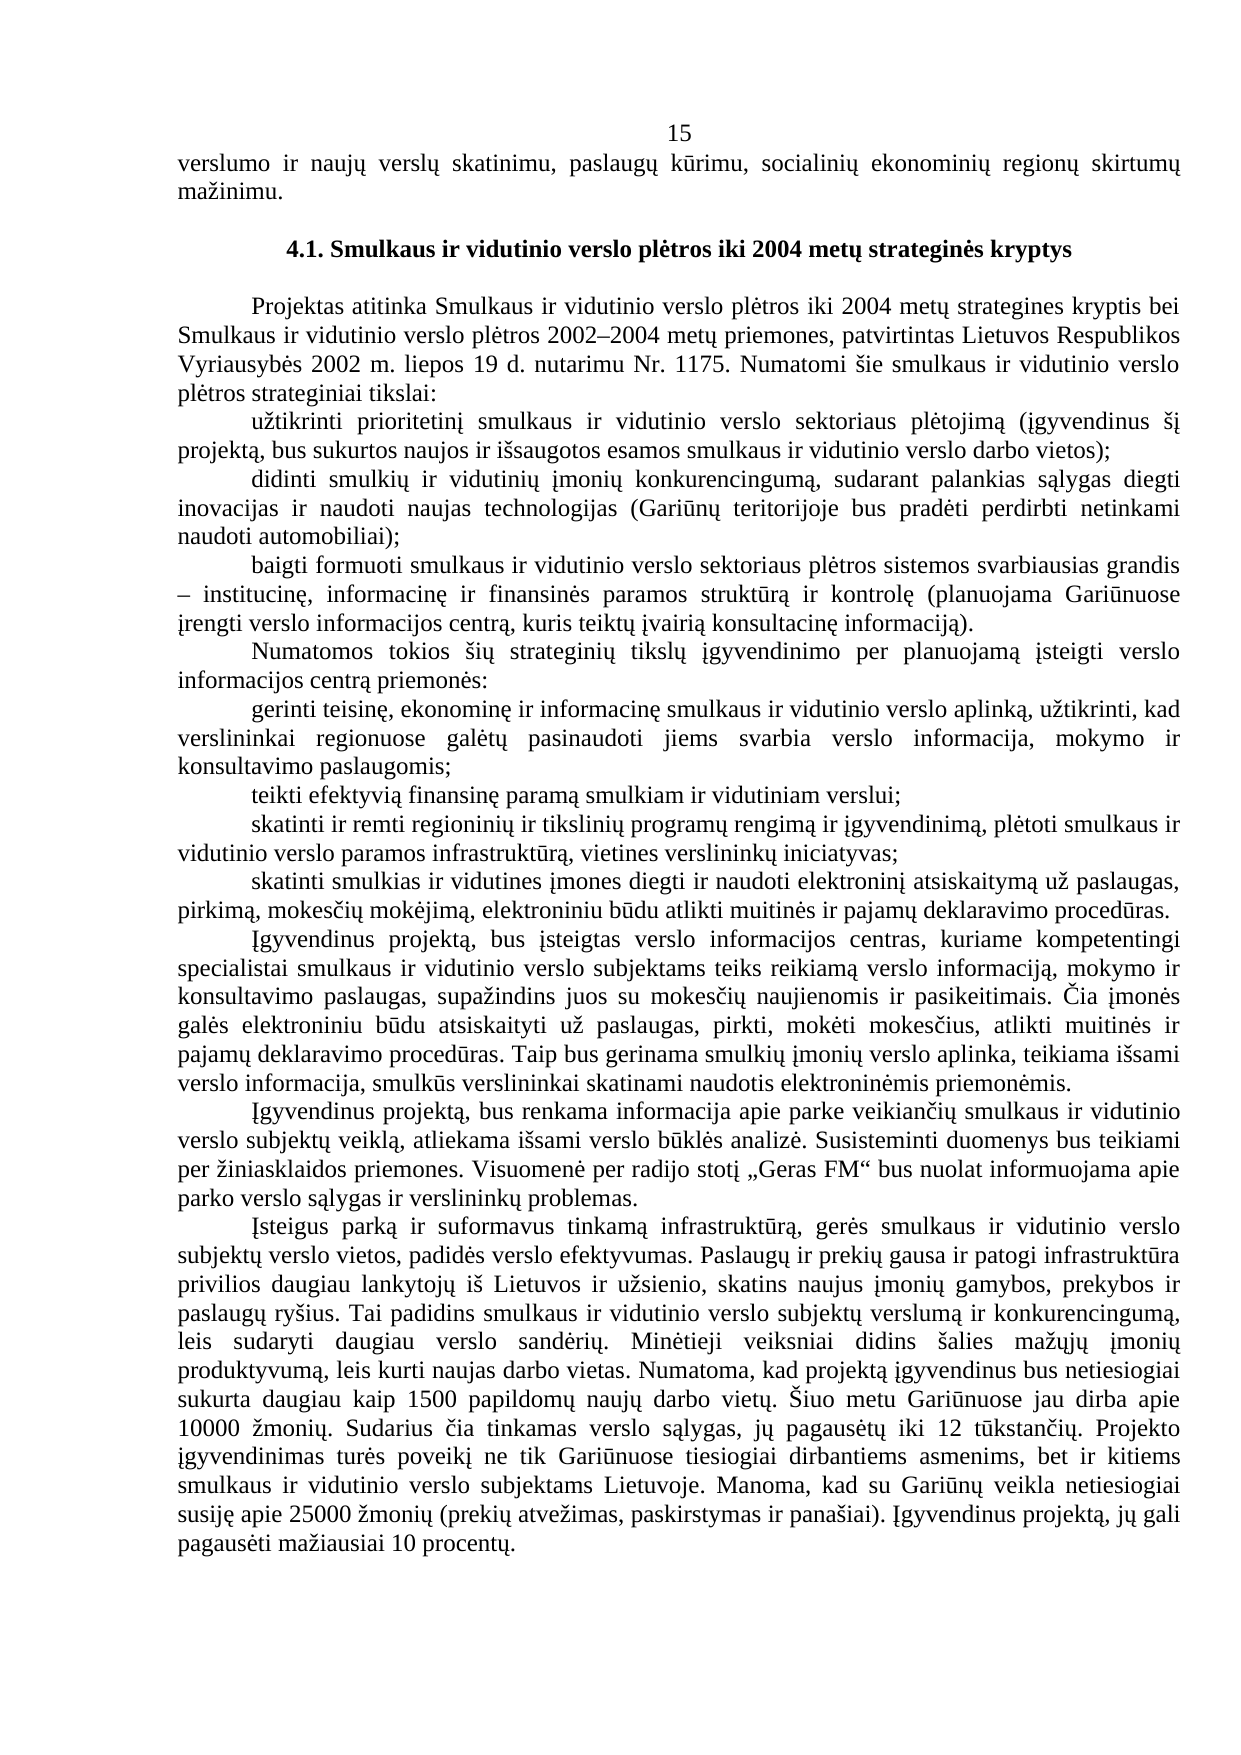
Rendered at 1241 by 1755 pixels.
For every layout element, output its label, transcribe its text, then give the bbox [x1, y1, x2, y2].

text skatinti smulkias ir vidutines įmones diegti ir naudoti elektroninį atsiskaitymą už paslaugas, pirkimą, mokesčių mokėjimą, elektroniniu būdu atlikti muitinės ir pajamų deklaravimo procedūras. [177, 866, 1181, 924]
text Projektas atitinka Smulkaus ir vidutinio verslo plėtros iki 2004 metų strategines kryptis bei Smulkaus ir vidutinio verslo plėtros 2002–2004 metų priemones, patvirtintas Lietuvos Respublikos Vyriausybės 2002 m. liepos 19 d. nutarimu Nr. 1175. Numatomi šie smulkaus ir vidutinio verslo plėtros strateginiai tikslai: [177, 291, 1181, 406]
text didinti smulkių ir vidutinių įmonių konkurencingumą, sudarant palankias sąlygas diegti inovacijas ir naudoti naujas technologijas (Gariūnų teritorijoje bus pradėti perdirbti netinkami naudoti automobiliai); [177, 464, 1181, 550]
text verslumo ir naujų verslų skatinimu, paslaugų kūrimu, socialinių ekonominių regionų skirtumų mažinimu. [177, 148, 1181, 205]
text teikti efektyvią finansinę paramą smulkiam ir vidutiniam verslui; [177, 780, 1181, 809]
text skatinti ir remti regioninių ir tikslinių programų rengimą ir įgyvendinimą, plėtoti smulkaus ir vidutinio verslo paramos infrastruktūrą, vietines verslininkų iniciatyvas; [177, 809, 1181, 866]
text Įgyvendinus projektą, bus renkama informacija apie parke veikiančių smulkaus ir vidutinio verslo subjektų veiklą, atliekama išsami verslo būklės analizė. Susisteminti duomenys bus teikiami per žiniasklaidos priemones. Visuomenė per radijo stotį „Geras FM“ bus nuolat informuojama apie parko verslo sąlygas ir verslininkų problemas. [177, 1096, 1181, 1211]
text gerinti teisinę, ekonominę ir informacinę smulkaus ir vidutinio verslo aplinką, užtikrinti, kad verslininkai regionuose galėtų pasinaudoti jiems svarbia verslo informacija, mokymo ir konsultavimo paslaugomis; [177, 694, 1181, 780]
text Įgyvendinus projektą, bus įsteigtas verslo informacijos centras, kuriame kompetentingi specialistai smulkaus ir vidutinio verslo subjektams teiks reikiamą verslo informaciją, mokymo ir konsultavimo paslaugas, supažindins juos su mokesčių naujienomis ir pasikeitimais. Čia įmonės galės elektroniniu būdu atsiskaityti už paslaugas, pirkti, mokėti mokesčius, atlikti muitinės ir pajamų deklaravimo procedūras. Taip bus gerinama smulkių įmonių verslo aplinka, teikiama išsami verslo informacija, smulkūs verslininkai skatinami naudotis elektroninėmis priemonėmis. [177, 924, 1181, 1096]
text 4.1. Smulkaus ir vidutinio verslo plėtros iki 2004 metų strateginės kryptys [177, 234, 1181, 263]
text Numatomos tokios šių strateginių tikslų įgyvendinimo per planuojamą įsteigti verslo informacijos centrą priemonės: [177, 636, 1181, 694]
text baigti formuoti smulkaus ir vidutinio verslo sektoriaus plėtros sistemos svarbiausias grandis – institucinę, informacinę ir finansinės paramos struktūrą ir kontrolę (planuojama Gariūnuose įrengti verslo informacijos centrą, kuris teiktų įvairią konsultacinę informaciją). [177, 550, 1181, 636]
text Įsteigus parką ir suformavus tinkamą infrastruktūrą, gerės smulkaus ir vidutinio verslo subjektų verslo vietos, padidės verslo efektyvumas. Paslaugų ir prekių gausa ir patogi infrastruktūra privilios daugiau lankytojų iš Lietuvos ir užsienio, skatins naujus įmonių gamybos, prekybos ir paslaugų ryšius. Tai padidins smulkaus ir vidutinio verslo subjektų verslumą ir konkurencingumą, leis sudaryti daugiau verslo sandėrių. Minėtieji veiksniai didins šalies mažųjų įmonių produktyvumą, leis kurti naujas darbo vietas. Numatoma, kad projektą įgyvendinus bus netiesiogiai sukurta daugiau kaip 1500 papildomų naujų darbo vietų. Šiuo metu Gariūnuose jau dirba apie 10000 žmonių. Sudarius čia tinkamas verslo sąlygas, jų pagausėtų iki 12 tūkstančių. Projekto įgyvendinimas turės poveikį ne tik Gariūnuose tiesiogiai dirbantiems asmenims, bet ir kitiems smulkaus ir vidutinio verslo subjektams Lietuvoje. Manoma, kad su Gariūnų veikla netiesiogiai susiję apie 25000 žmonių (prekių atvežimas, paskirstymas ir panašiai). Įgyvendinus projektą, jų gali pagausėti mažiausiai 10 procentų. [177, 1211, 1181, 1556]
text užtikrinti prioritetinį smulkaus ir vidutinio verslo sektoriaus plėtojimą (įgyvendinus šį projektą, bus sukurtos naujos ir išsaugotos esamos smulkaus ir vidutinio verslo darbo vietos); [177, 406, 1181, 464]
